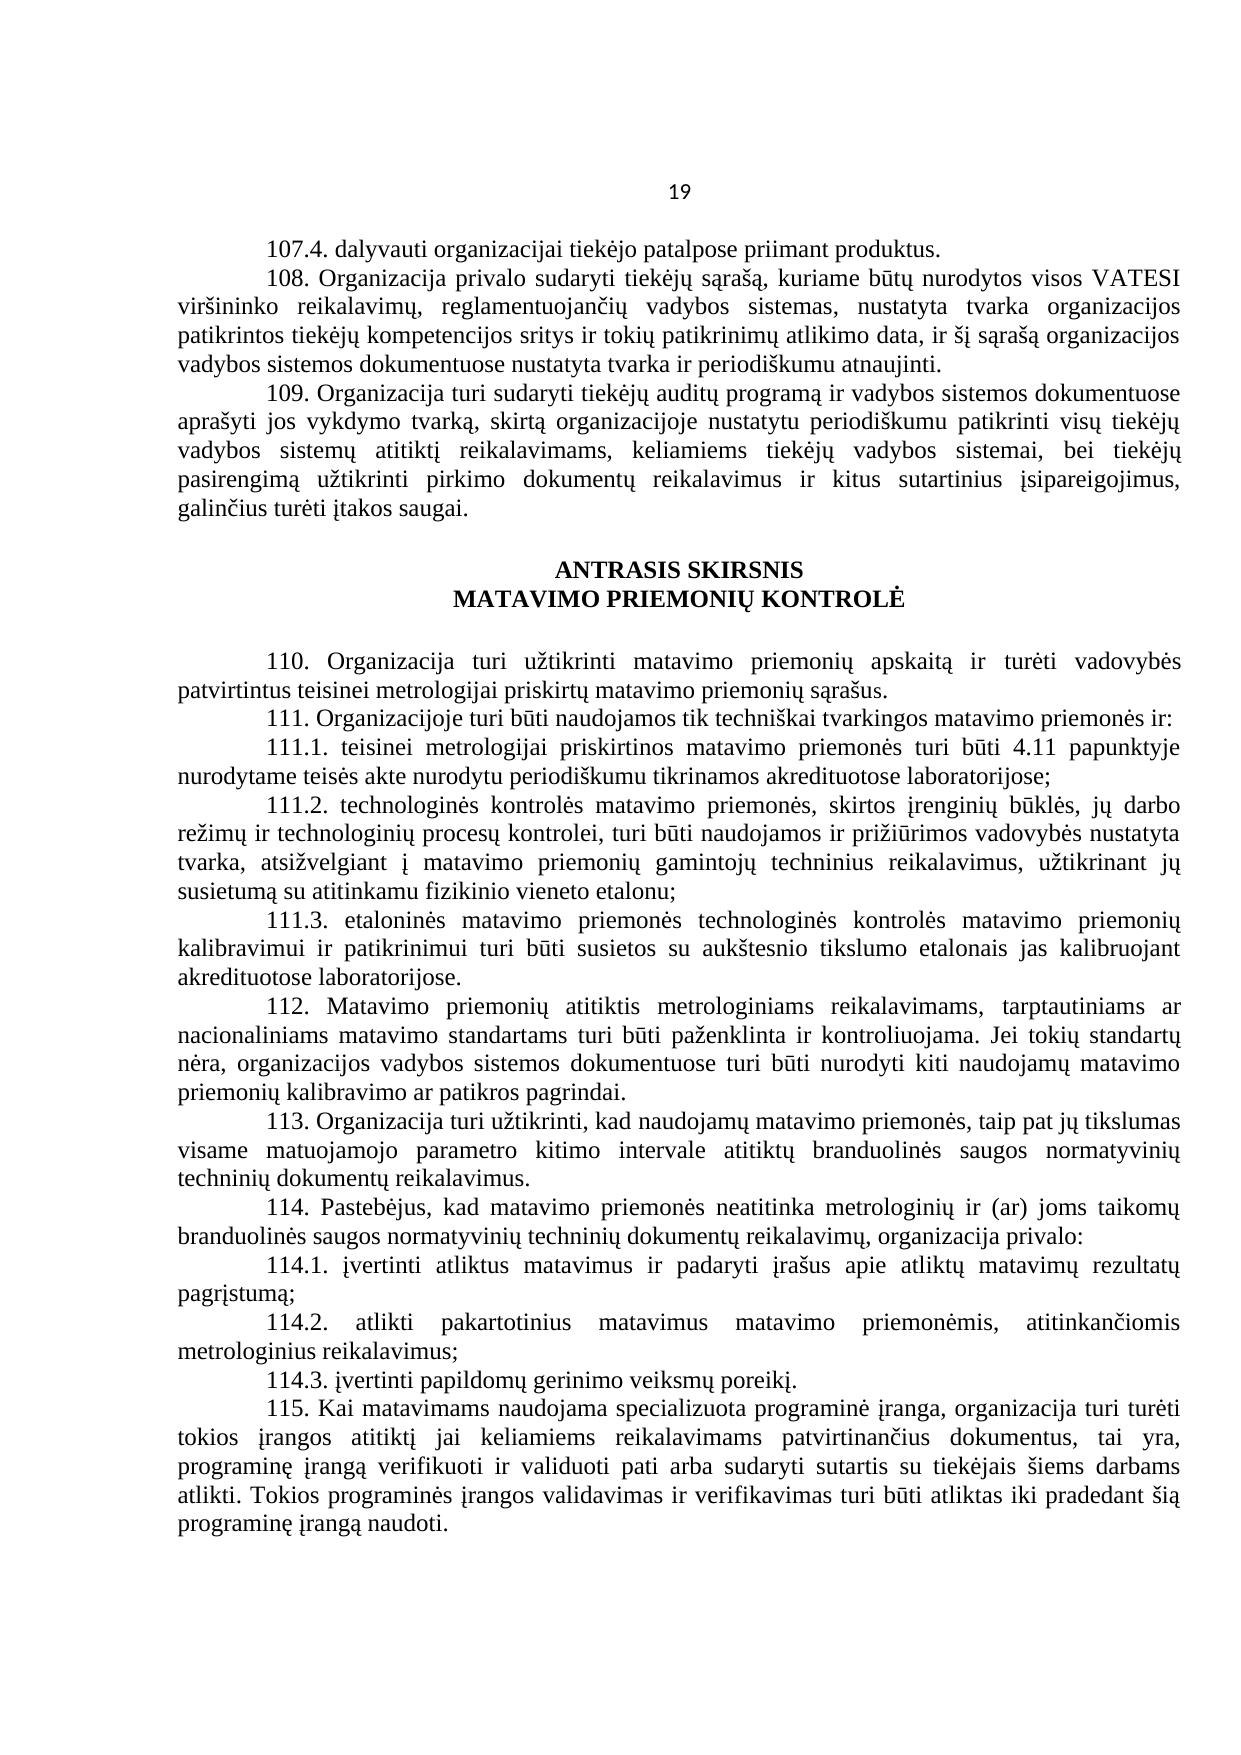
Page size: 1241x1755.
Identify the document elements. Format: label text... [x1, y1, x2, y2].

text 107.4. dalyvauti organizacijai tiekėjo patalpose priimant produktus. [177, 234, 1181, 263]
text 114.2. atlikti pakartotinius matavimus matavimo priemonėmis, atitinkančiomis metrologinius reikalavimus; [177, 1307, 1181, 1365]
text 111.1. teisinei metrologijai priskirtinos matavimo priemonės turi būti 4.11 papunktyje nurodytame teisės akte nurodytu periodiškumu tikrinamos akredituotose laboratorijose; [177, 732, 1181, 790]
text 114.1. įvertinti atliktus matavimus ir padaryti įrašus apie atliktų matavimų rezultatų pagrįstumą; [177, 1250, 1181, 1307]
text MATAVIMO PRIEMONIŲ KONTROLĖ [177, 584, 1181, 612]
text 114. Pastebėjus, kad matavimo priemonės neatitinka metrologinių ir (ar) joms taikomų branduolinės saugos normatyvinių techninių dokumentų reikalavimų, organizacija privalo: [177, 1192, 1181, 1250]
text 111. Organizacijoje turi būti naudojamos tik techniškai tvarkingos matavimo priemonės ir: [177, 703, 1181, 732]
text ANTRASIS SKIRSNIS [177, 555, 1181, 584]
text 115. Kai matavimams naudojama specializuota programinė įranga, organizacija turi turėti tokios įrangos atitiktį jai keliamiems reikalavimams patvirtinančius dokumentus, tai yra, programinę įrangą verifikuoti ir validuoti pati arba sudaryti sutartis su tiekėjais šiems darbams atlikti. Tokios programinės įrangos validavimas ir verifikavimas turi būti atliktas iki pradedant šią programinę įrangą naudoti. [177, 1393, 1181, 1537]
text 108. Organizacija privalo sudaryti tiekėjų sąrašą, kuriame būtų nurodytos visos VATESI viršininko reikalavimų, reglamentuojančių vadybos sistemas, nustatyta tvarka organizacijos patikrintos tiekėjų kompetencijos sritys ir tokių patikrinimų atlikimo data, ir šį sąrašą organizacijos vadybos sistemos dokumentuose nustatyta tvarka ir periodiškumu atnaujinti. [177, 263, 1181, 378]
text 111.2. technologinės kontrolės matavimo priemonės, skirtos įrenginių būklės, jų darbo režimų ir technologinių procesų kontrolei, turi būti naudojamos ir prižiūrimos vadovybės nustatyta tvarka, atsižvelgiant į matavimo priemonių gamintojų techninius reikalavimus, užtikrinant jų susietumą su atitinkamu fizikinio vieneto etalonu; [177, 790, 1181, 905]
text 109. Organizacija turi sudaryti tiekėjų auditų programą ir vadybos sistemos dokumentuose aprašyti jos vykdymo tvarką, skirtą organizacijoje nustatytu periodiškumu patikrinti visų tiekėjų vadybos sistemų atitiktį reikalavimams, keliamiems tiekėjų vadybos sistemai, bei tiekėjų pasirengimą užtikrinti pirkimo dokumentų reikalavimus ir kitus sutartinius įsipareigojimus, galinčius turėti įtakos saugai. [177, 378, 1181, 521]
text 111.3. etaloninės matavimo priemonės technologinės kontrolės matavimo priemonių kalibravimui ir patikrinimui turi būti susietos su aukštesnio tikslumo etalonais jas kalibruojant akredituotose laboratorijose. [177, 905, 1181, 991]
text 114.3. įvertinti papildomų gerinimo veiksmų poreikį. [177, 1365, 1181, 1393]
text 112. Matavimo priemonių atitiktis metrologiniams reikalavimams, tarptautiniams ar nacionaliniams matavimo standartams turi būti paženklinta ir kontroliuojama. Jei tokių standartų nėra, organizacijos vadybos sistemos dokumentuose turi būti nurodyti kiti naudojamų matavimo priemonių kalibravimo ar patikros pagrindai. [177, 991, 1181, 1106]
text 113. Organizacija turi užtikrinti, kad naudojamų matavimo priemonės, taip pat jų tikslumas visame matuojamojo parametro kitimo intervale atitiktų branduolinės saugos normatyvinių techninių dokumentų reikalavimus. [177, 1106, 1181, 1192]
text 110. Organizacija turi užtikrinti matavimo priemonių apskaitą ir turėti vadovybės patvirtintus teisinei metrologijai priskirtų matavimo priemonių sąrašus. [177, 646, 1181, 703]
